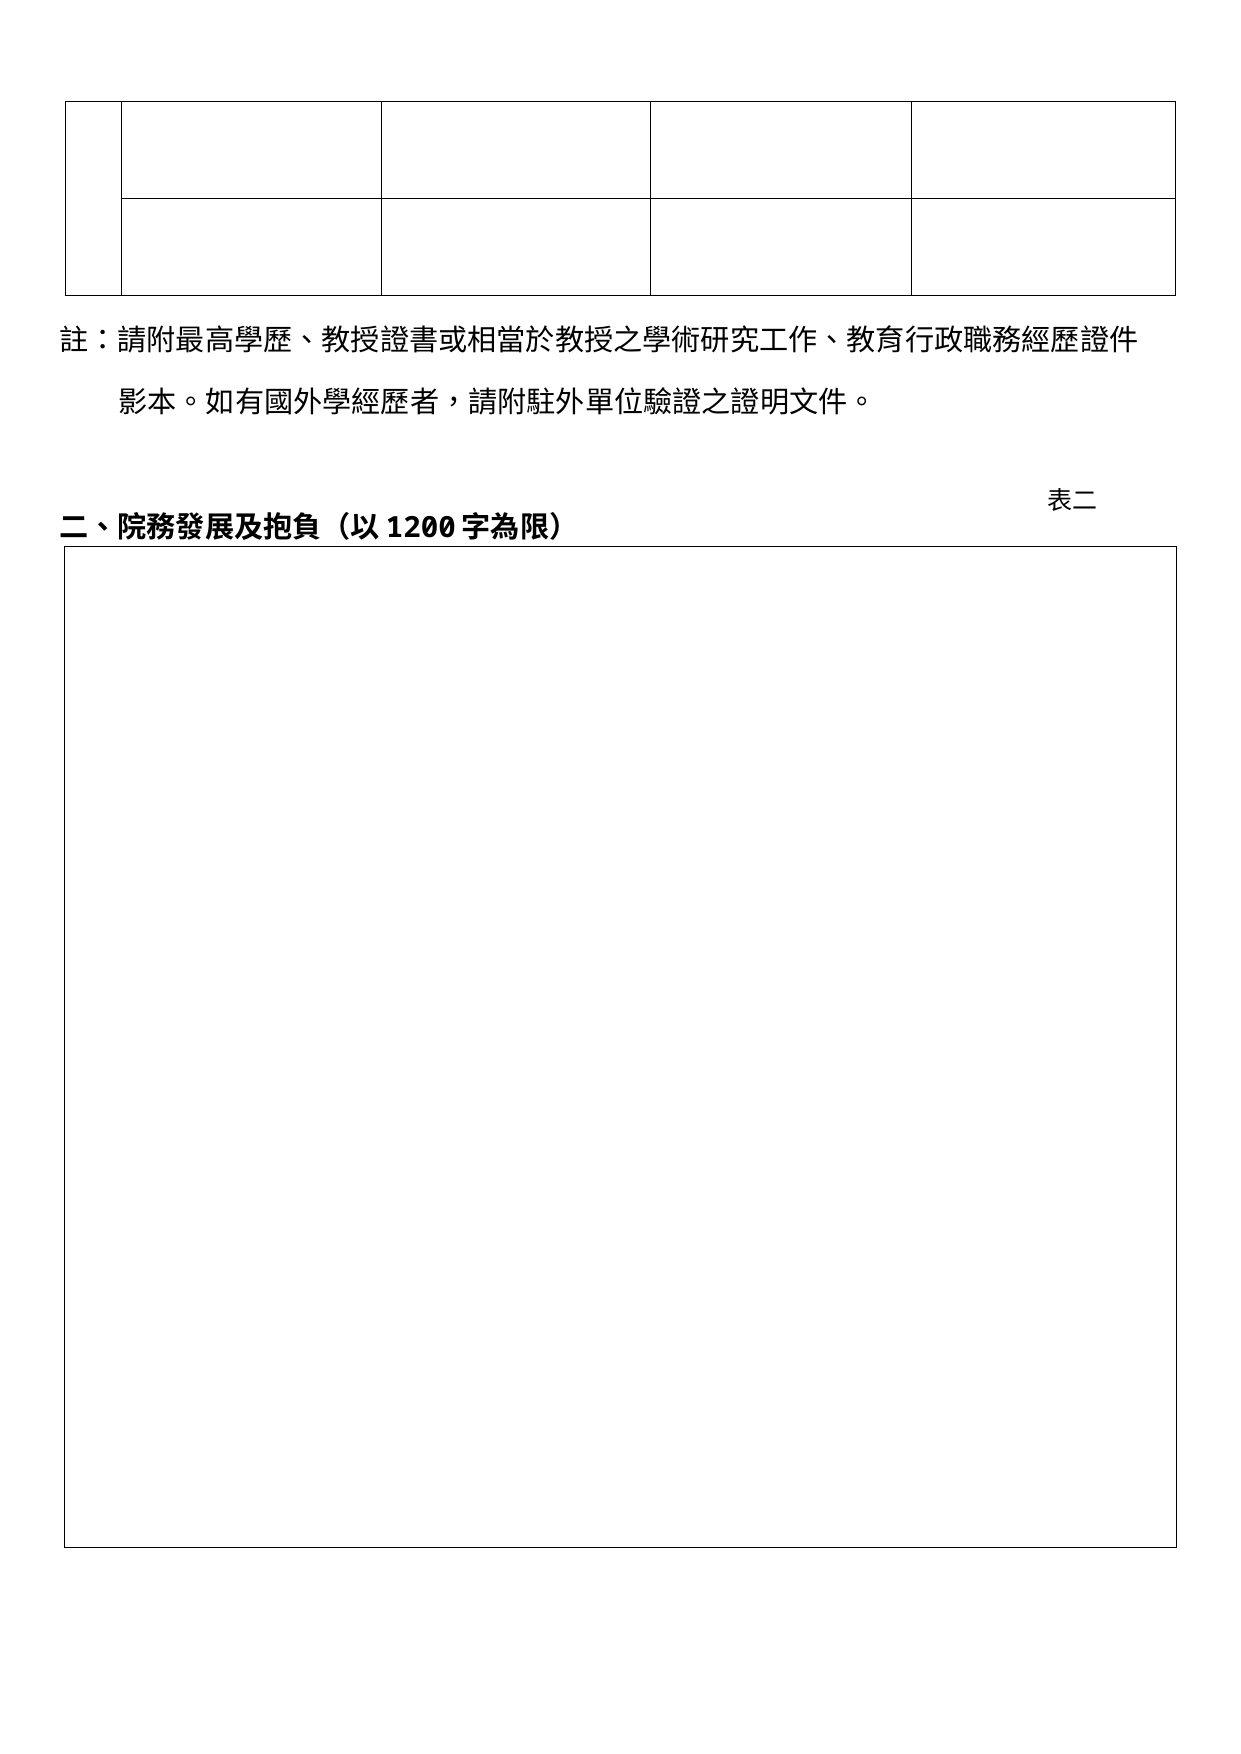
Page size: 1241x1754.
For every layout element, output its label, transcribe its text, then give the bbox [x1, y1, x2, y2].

text 表二 [1048, 480, 1137, 516]
table_cell [382, 102, 650, 198]
table_cell [651, 102, 911, 198]
text 註：請附最高學歷、教授證書或相當於教授之學術研究工作、教育行政職務經歷證件影本。如有國外學經歷者，請附駐外單位驗證之證明文件。 [59, 296, 1167, 421]
table_cell [912, 199, 1175, 295]
table_cell [651, 199, 911, 295]
table_cell [382, 199, 650, 295]
table_cell [122, 102, 381, 198]
table_cell [122, 199, 381, 295]
text 二、院務發展及抱負（以1200字為限） [44, 483, 1167, 546]
table_cell [912, 102, 1175, 198]
table_cell [66, 102, 121, 295]
table_header [65, 547, 1176, 1547]
text 二、院務發展及抱負（以1200字為限） [1033, 473, 1152, 531]
